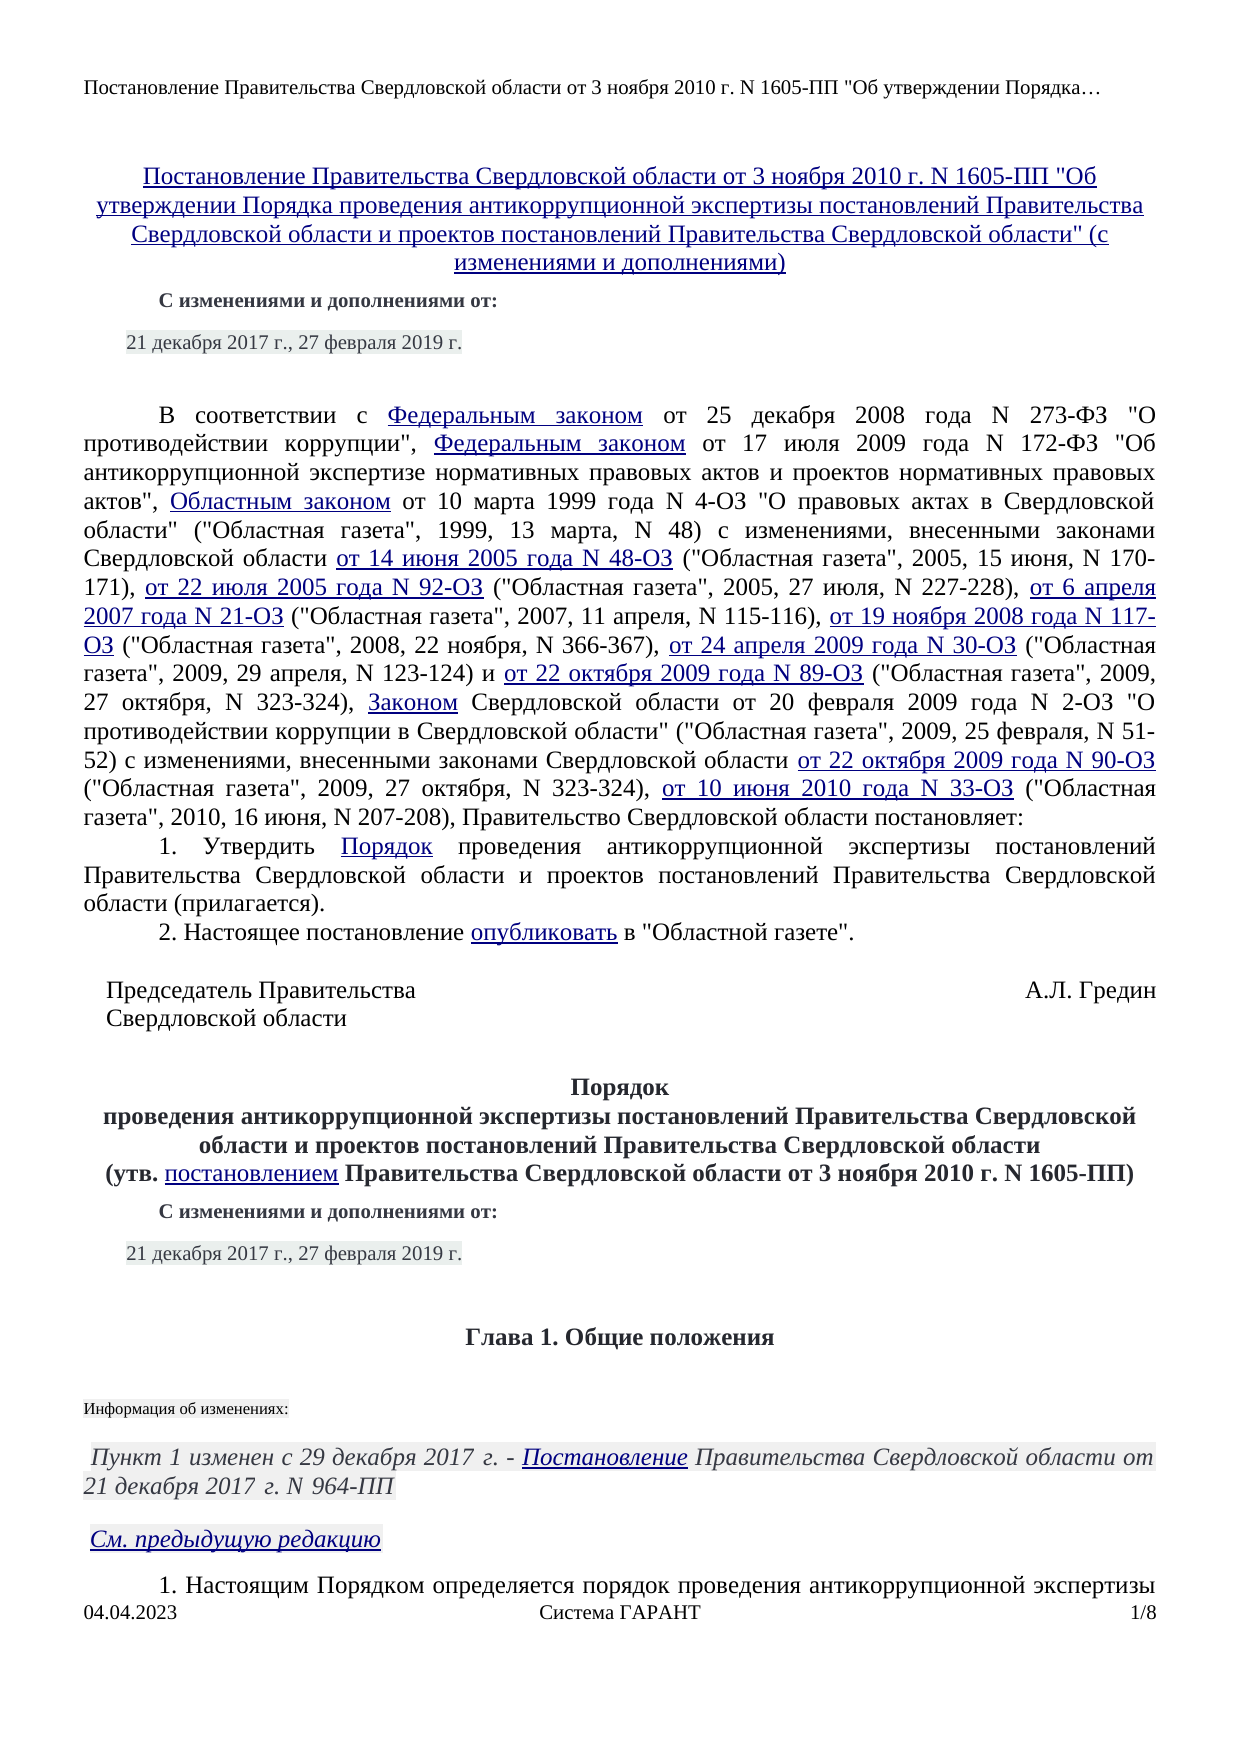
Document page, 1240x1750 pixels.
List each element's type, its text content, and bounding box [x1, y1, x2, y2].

table_header А.Л. Гредин [810, 975, 1167, 1032]
subtitle Порядок проведения антикоррупционной экспертизы постановлений Правительства Свердловской области и проектов постановлений Правительства Свердловской области (утв. постановлением Правительства Свердловской области от 3 ноября 2010 г. N 1605-ПП) [83, 1072, 1156, 1187]
table_header Председатель Правительства Свердловской области [95, 975, 810, 1032]
text 21 декабря 2017 г., 27 февраля 2019 г. [121, 330, 1119, 354]
text См. предыдущую редакцию [83, 1524, 1156, 1553]
text В соответствии с Федеральным законом от 25 декабря 2008 года N 273-ФЗ "О противодействии коррупции", Федеральным законом от 17 июля 2009 года N 172-ФЗ "Об антикоррупционной экспертизе нормативных правовых актов и проектов нормативных правовых актов", Областным законом от 10 марта 1999 года N 4-ОЗ "О правовых актах в Свердловской области" ("Областная газета", 1999, 13 марта, N 48) с изменениями, внесенными законами Свердловской области от 14 июня 2005 года N 48-ОЗ ("Областная газета", 2005, 15 июня, N 170-171), от 22 июля 2005 года N 92-ОЗ ("Областная газета", 2005, 27 июля, N 227-228), от 6 апреля 2007 года N 21-ОЗ ("Областная газета", 2007, 11 апреля, N 115-116), от 19 ноября 2008 года N 117-ОЗ ("Областная газета", 2008, 22 ноября, N 366-367), от 24 апреля 2009 года N 30-ОЗ ("Областная газета", 2009, 29 апреля, N 123-124) и от 22 октября 2009 года N 89-ОЗ ("Областная газета", 2009, 27 октября, N 323-324), Законом Свердловской области от 20 февраля 2009 года N 2-ОЗ "О противодействии коррупции в Свердловской области" ("Областная газета", 2009, 25 февраля, N 51-52) с изменениями, внесенными законами Свердловской области от 22 октября 2009 года N 90-ОЗ ("Областная газета", 2009, 27 октября, N 323-324), от 10 июня 2010 года N 33-ОЗ ("Областная газета", 2010, 16 июня, N 207-208), Правительство Свердловской области постановляет: [83, 400, 1156, 831]
text С изменениями и дополнениями от: [83, 1198, 1156, 1223]
subtitle Глава 1. Общие положения [83, 1322, 1156, 1351]
text Пункт 1 изменен с 29 декабря 2017 г. - Постановление Правительства Свердловской области от 21 декабря 2017 г. N 964-ПП [83, 1442, 1156, 1500]
text Информация об изменениях: [83, 1399, 1156, 1418]
text 1. Настоящим Порядком определяется порядок проведения антикоррупционной экспертизы [83, 1570, 1156, 1598]
text 2. Настоящее постановление опубликовать в "Областной газете". [83, 917, 1156, 946]
subtitle Постановление Правительства Свердловской области от 3 ноября 2010 г. N 1605-ПП "Об утверждении Порядка проведения антикоррупционной экспертизы постановлений Правительства Свердловской области и проектов постановлений Правительства Свердловской области" (с изменениями и дополнениями) [83, 161, 1156, 276]
text 21 декабря 2017 г., 27 февраля 2019 г. [121, 1241, 1119, 1265]
text С изменениями и дополнениями от: [83, 287, 1156, 312]
text 1. Утвердить Порядок проведения антикоррупционной экспертизы постановлений Правительства Свердловской области и проектов постановлений Правительства Свердловской области (прилагается). [83, 831, 1156, 917]
